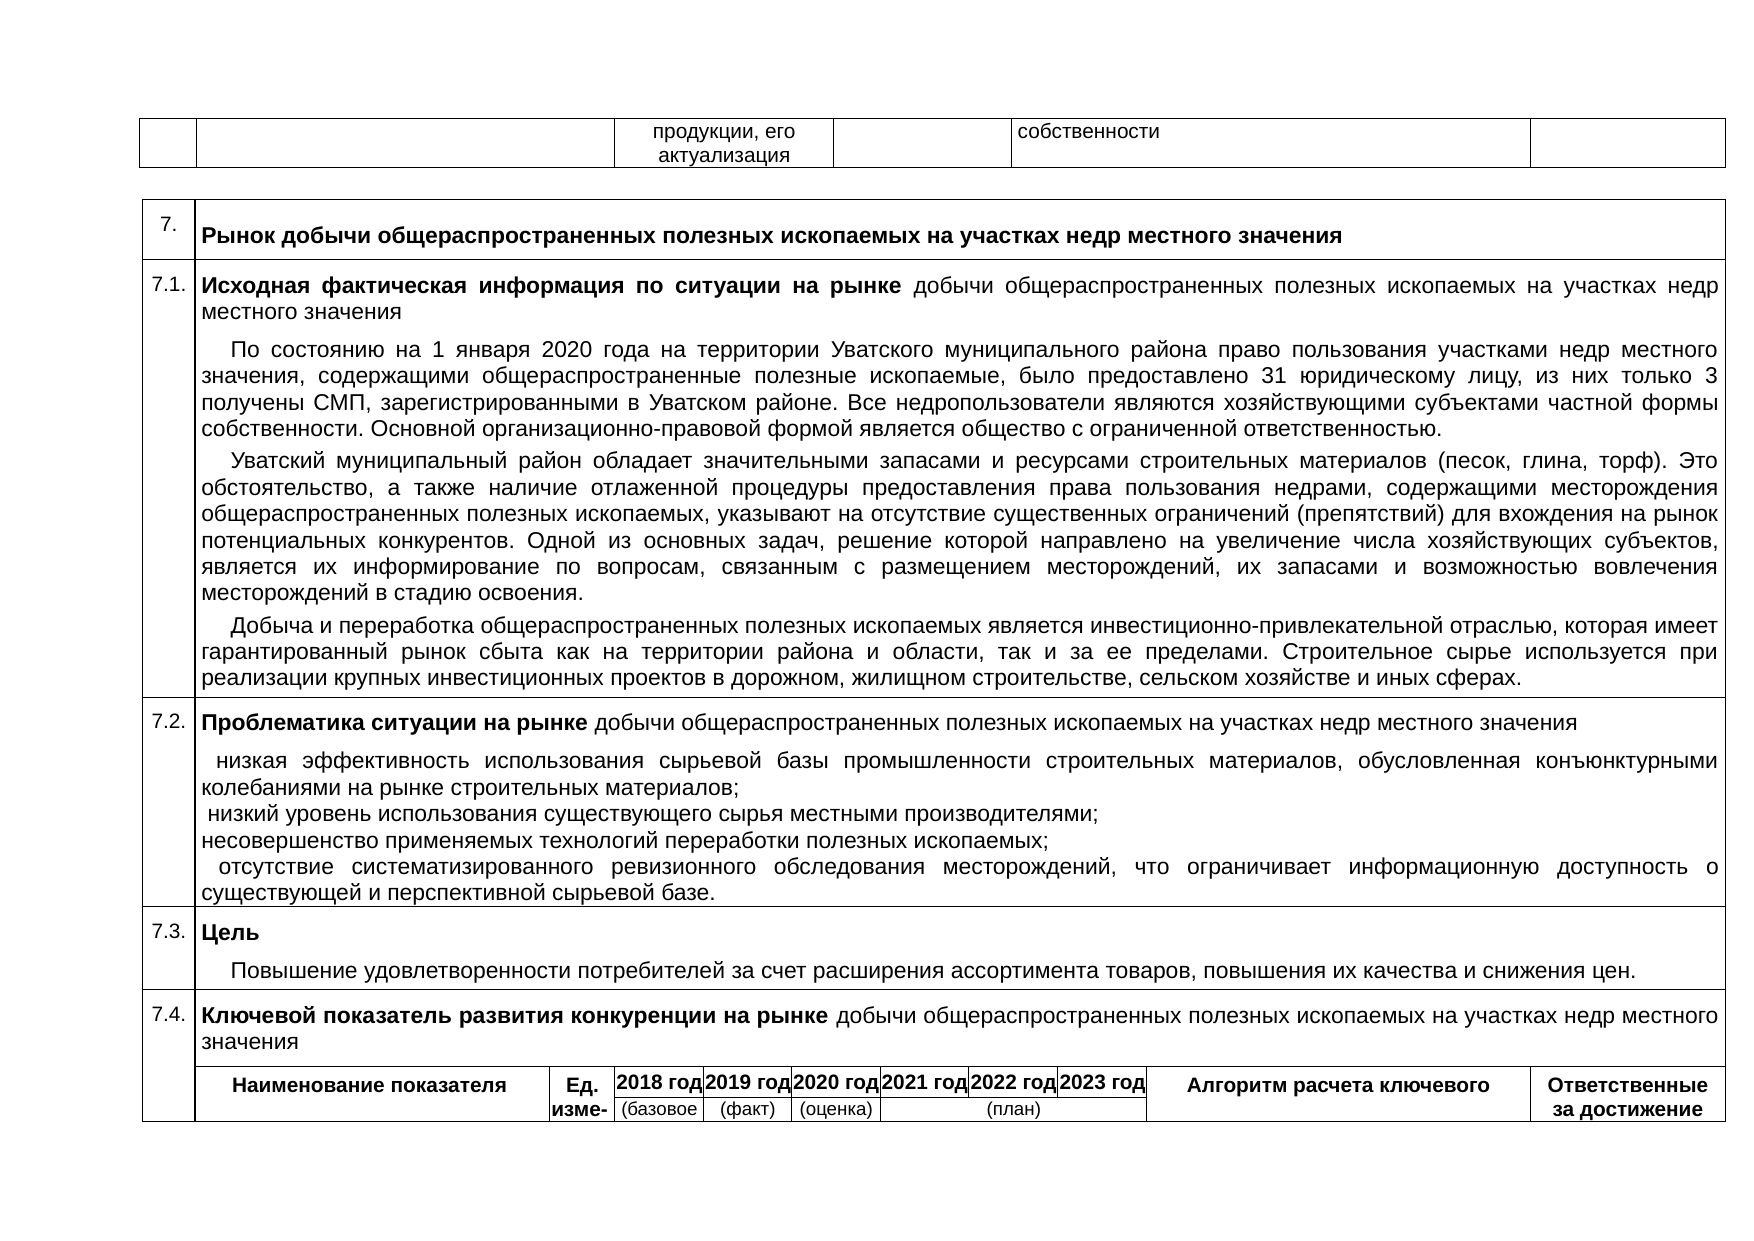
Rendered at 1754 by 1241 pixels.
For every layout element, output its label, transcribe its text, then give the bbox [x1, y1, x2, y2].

table_cell [197, 119, 614, 167]
table_cell 2021 год [881, 1067, 968, 1097]
table_cell Цель Повышение удовлетворенности потребителей за счет расширения ассортимента товаров, повышения их качества и снижения цен. [196, 907, 1725, 989]
table_cell 7.3. [143, 907, 194, 989]
table_cell 7.1. [143, 260, 194, 697]
table_cell (план) [881, 1098, 1146, 1121]
table_cell (базовое [615, 1098, 703, 1121]
table_cell Ключевой показатель развития конкуренции на рынке добычи общераспространенных полезных ископаемых на участках недр местного значения [196, 990, 1725, 1066]
table_cell Ед. изме-рения [550, 1067, 614, 1121]
table_cell 2023 год [1058, 1067, 1146, 1097]
table_cell 2022 год [969, 1067, 1057, 1097]
table_cell (факт) [704, 1098, 791, 1121]
table_cell 7.4. [143, 990, 194, 1121]
table_cell 7.2. [143, 698, 194, 906]
table_cell Наименование показателя [196, 1067, 549, 1121]
table_cell [834, 119, 1011, 167]
table_cell 2018 год [615, 1067, 703, 1097]
table_cell продукции, его актуализация [615, 119, 833, 167]
table_cell 2019 год [704, 1067, 791, 1097]
table_cell Исходная фактическая информация по ситуации на рынке добычи общераспространенных полезных ископаемых на участках недр местного значения По состоянию на 1 января 2020 года на территории Уватского муниципального района право пользования участками недр местного значения, содержащими общераспространенные полезные ископаемые, было предоставлено 31 юридическому лицу, из них только 3 получены СМП, зарегистрированными в Уватском районе. Все недропользователи являются хозяйствующими субъектами частной формы собственности. Основной организационно-правовой формой является общество с ограниченной ответственностью. Уватский муниципальный район обладает значительными запасами и ресурсами строительных материалов (песок, глина, торф). Это обстоятельство, а также наличие отлаженной процедуры предоставления права пользования недрами, содержащими месторождения общераспространенных полезных ископаемых, указывают на отсутствие существенных ограничений (препятствий) для вхождения на рынок потенциальных конкурентов. Одной из основных задач, решение которой направлено на увеличение числа хозяйствующих субъектов, является их информирование по вопросам, связанным с размещением месторождений, их запасами и возможностью вовлечения месторождений в стадию освоения. Добыча и переработка общераспространенных полезных ископаемых является инвестиционно-привлекательной отраслью, которая имеет гарантированный рынок сбыта как на территории района и области, так и за ее пределами. Строительное сырье используется при реализации крупных инвестиционных проектов в дорожном, жилищном строительстве, сельском хозяйстве и иных сферах. [196, 260, 1725, 697]
table_cell собственности [1012, 119, 1530, 167]
table_cell Ответственные за достижение [1531, 1067, 1725, 1121]
table_header 7. [143, 200, 194, 259]
table_cell (оценка) [792, 1098, 880, 1121]
table_cell Алгоритм расчета ключевого [1147, 1067, 1530, 1121]
table_header Рынок добычи общераспространенных полезных ископаемых на участках недр местного значения [196, 200, 1725, 259]
table_cell Проблематика ситуации на рынке добычи общераспространенных полезных ископаемых на участках недр местного значения низкая эффективность использования сырьевой базы промышленности строительных материалов, обусловленная конъюнктурными колебаниями на рынке строительных материалов; низкий уровень использования существующего сырья местными производителями; несовершенство применяемых технологий переработки полезных ископаемых; отсутствие систематизированного ревизионного обследования месторождений, что ограничивает информационную доступность о существующей и перспективной сырьевой базе. [196, 698, 1725, 906]
table_cell [140, 119, 196, 167]
table_cell 2020 год [792, 1067, 880, 1097]
table_cell [1531, 119, 1725, 167]
